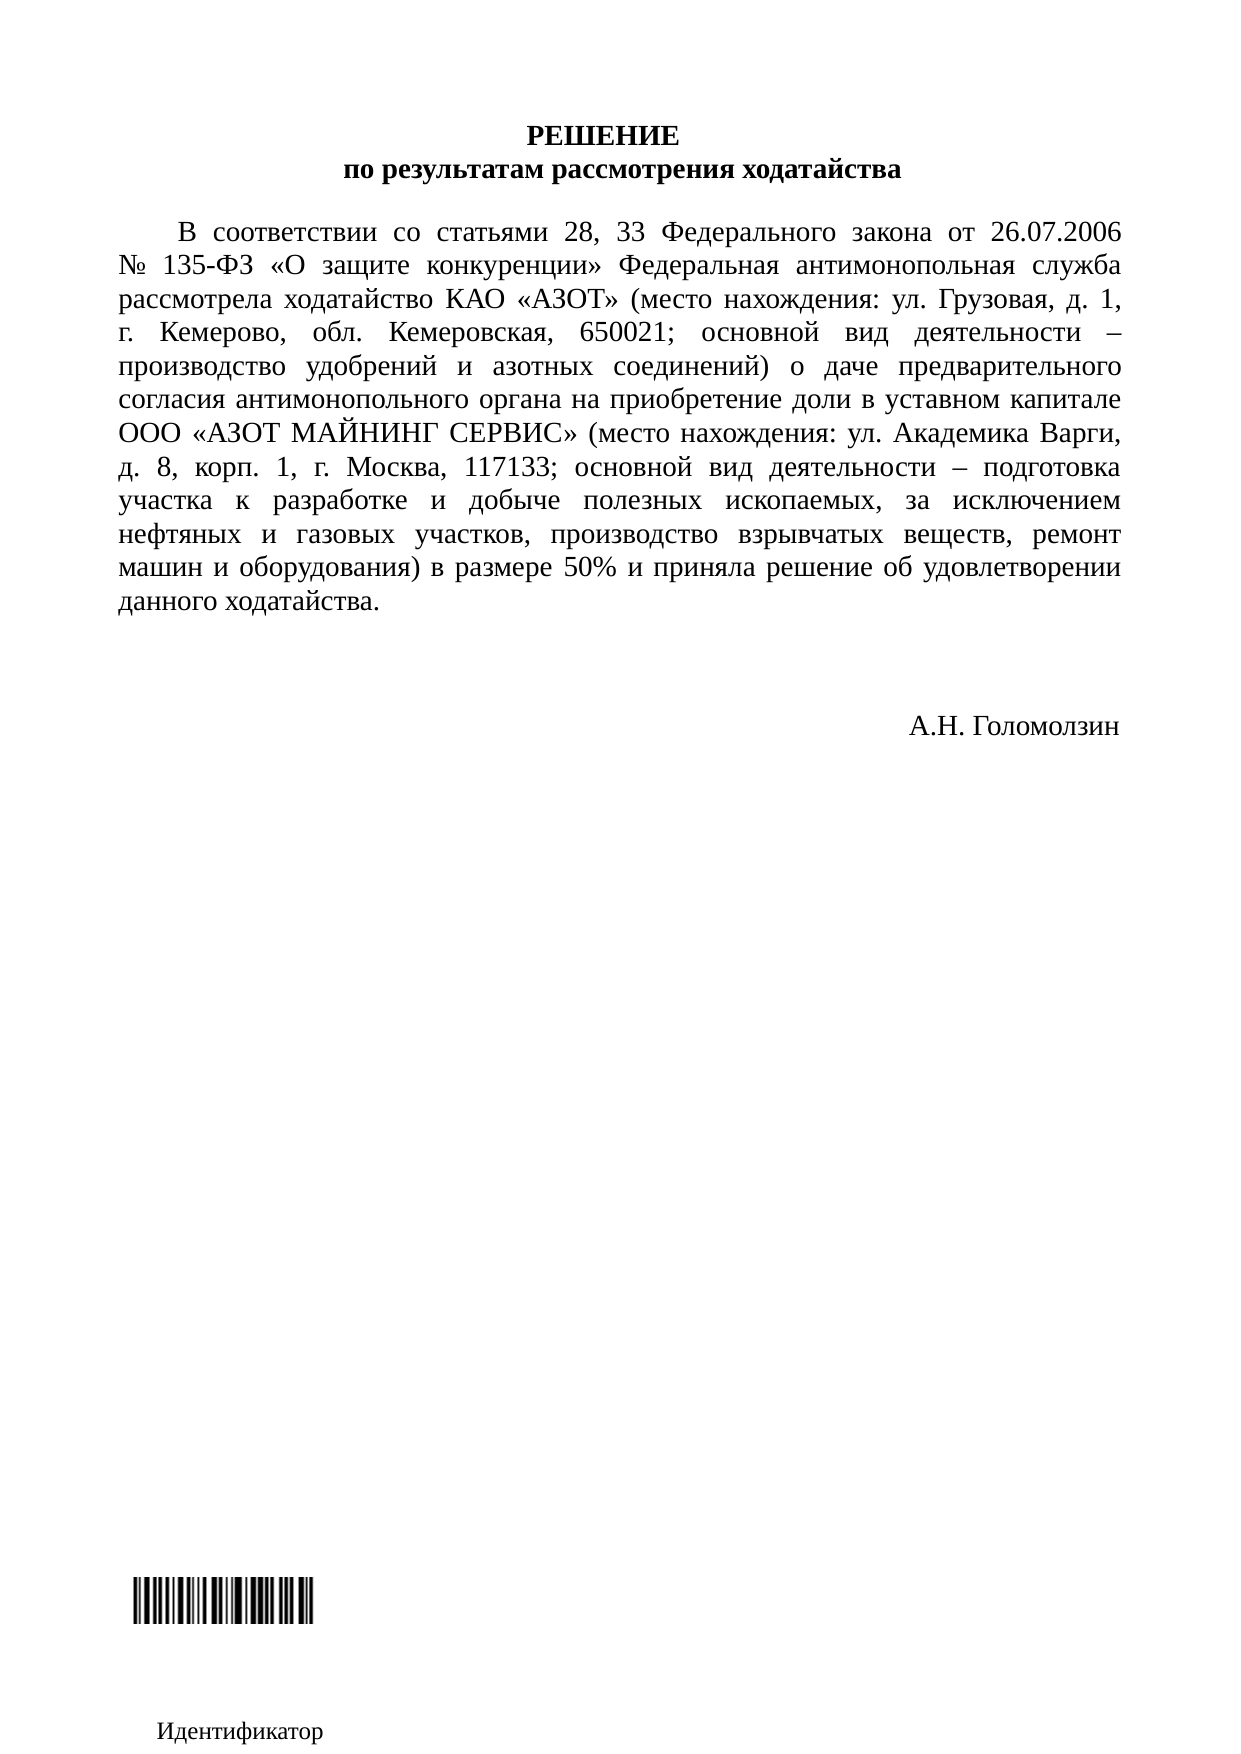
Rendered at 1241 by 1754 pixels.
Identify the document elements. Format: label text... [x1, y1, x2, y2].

subtitle В соответствии со статьями 28, 33 Федерального закона от 26.07.2006 № 135-ФЗ «О защите конкуренции» Федеральная антимонопольная служба рассмотрела ходатайство КАО «АЗОТ» (место нахождения: ул. Грузовая, д. 1, г. Кемерово, обл. Кемеровская, 650021; основной вид деятельности – производство удобрений и азотных соединений) о даче предварительного согласия антимонопольного органа на приобретение доли в уставном капитале ООО «АЗОТ МАЙНИНГ СЕРВИС» (место нахождения: ул. Академика Варги, д. 8, корп. 1, г. Москва, 117133; основной вид деятельности – подготовка участка к разработке и добыче полезных ископаемых, за исключением нефтяных и газовых участков, производство взрывчатых веществ, ремонт машин и оборудования) в размере 50% и приняла решение об удовлетворении данного ходатайства. [118, 214, 1122, 616]
text по результатам рассмотрения ходатайства [118, 152, 1122, 185]
picture [118, 1577, 331, 1624]
text А.Н. Голомолзин [118, 708, 1122, 742]
text РЕШЕНИЕ [118, 118, 1122, 152]
